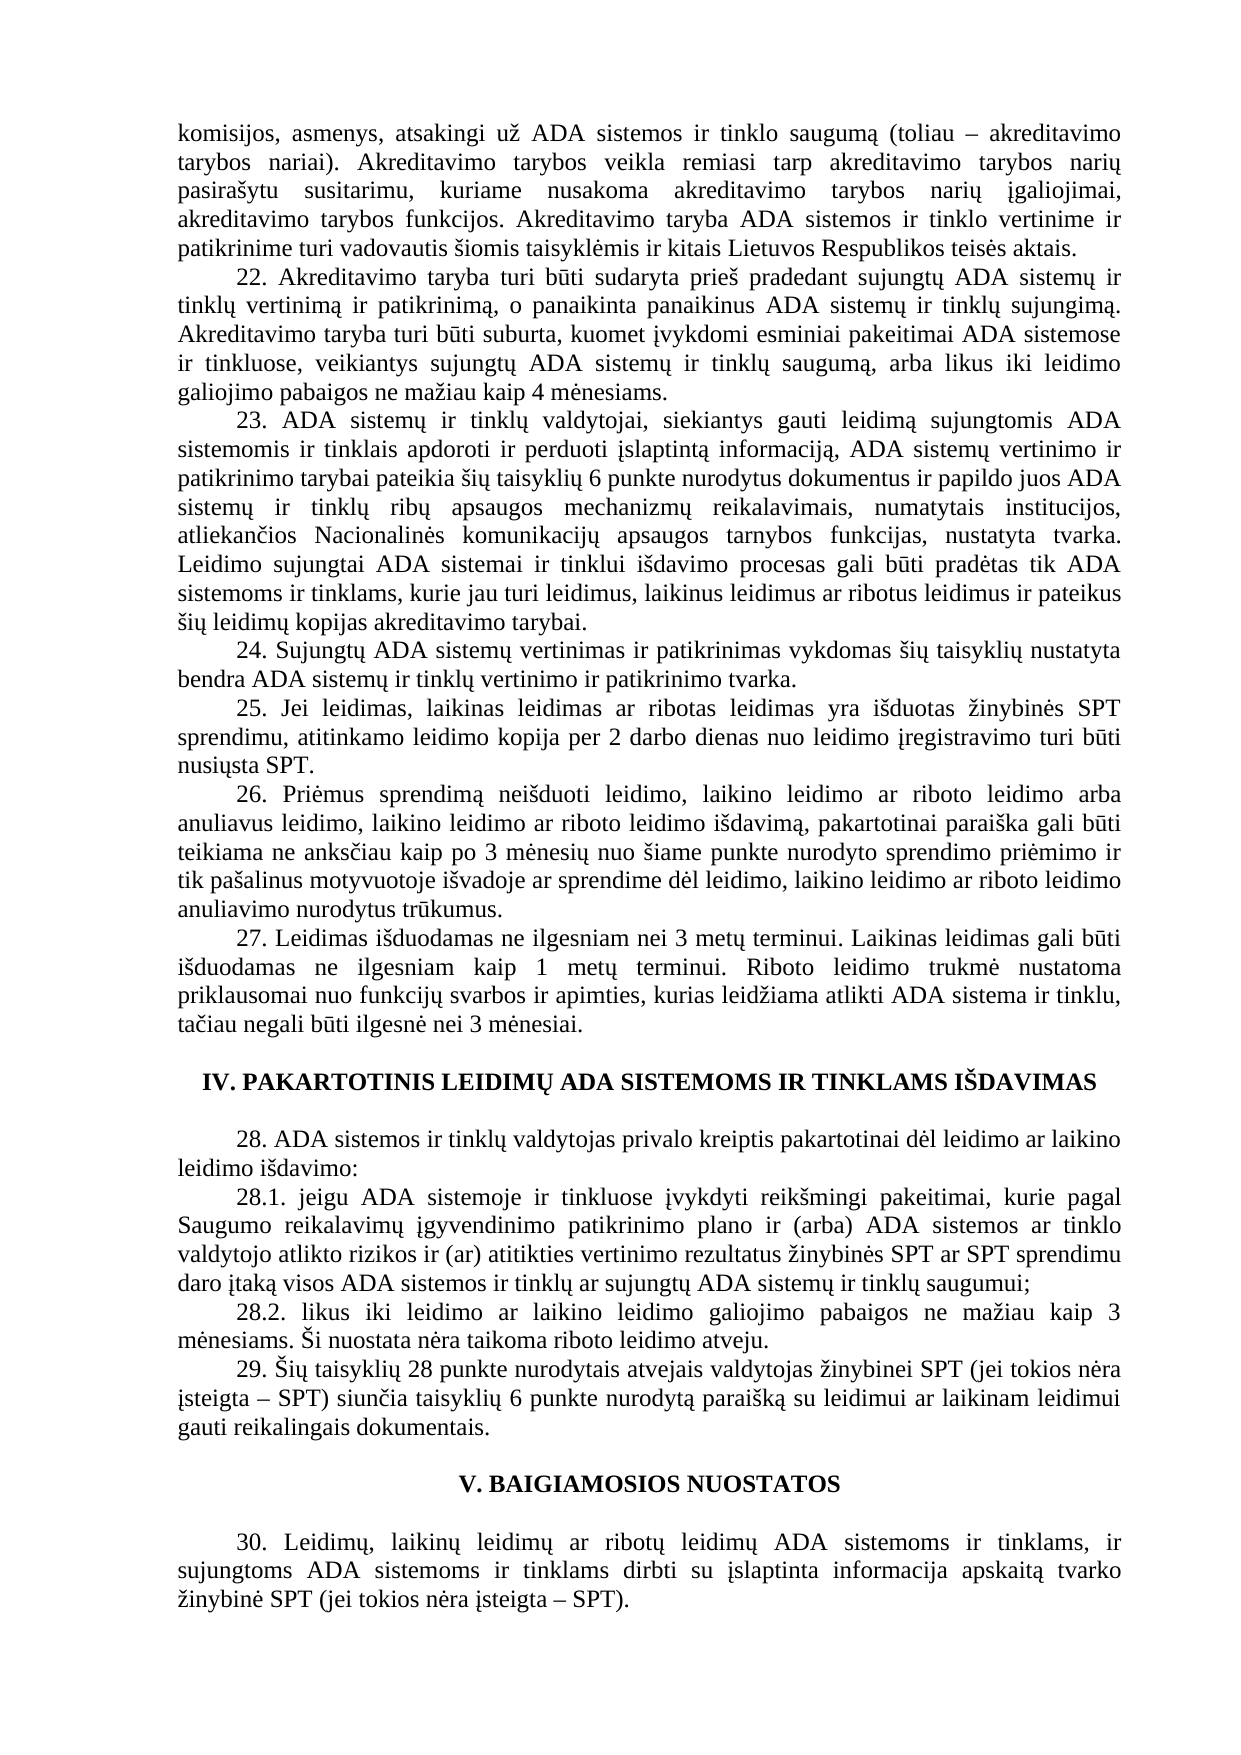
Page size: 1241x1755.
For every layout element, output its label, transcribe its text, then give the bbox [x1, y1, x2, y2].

text 28.2. likus iki leidimo ar laikino leidimo galiojimo pabaigos ne mažiau kaip 3 mėnesiams. Ši nuostata nėra taikoma riboto leidimo atveju. [177, 1297, 1122, 1354]
text 27. Leidimas išduodamas ne ilgesniam nei 3 metų terminui. Laikinas leidimas gali būti išduodamas ne ilgesniam kaip 1 metų terminui. Riboto leidimo trukmė nustatoma priklausomai nuo funkcijų svarbos ir apimties, kurias leidžiama atlikti ADA sistema ir tinklu, tačiau negali būti ilgesnė nei 3 mėnesiai. [177, 923, 1122, 1038]
text 22. Akreditavimo taryba turi būti sudaryta prieš pradedant sujungtų ADA sistemų ir tinklų vertinimą ir patikrinimą, o panaikinta panaikinus ADA sistemų ir tinklų sujungimą. Akreditavimo taryba turi būti suburta, kuomet įvykdomi esminiai pakeitimai ADA sistemose ir tinkluose, veikiantys sujungtų ADA sistemų ir tinklų saugumą, arba likus iki leidimo galiojimo pabaigos ne mažiau kaip 4 mėnesiams. [177, 262, 1122, 406]
text V. BAIGIAMOSIOS NUOSTATOS [177, 1469, 1122, 1498]
text 23. ADA sistemų ir tinklų valdytojai, siekiantys gauti leidimą sujungtomis ADA sistemomis ir tinklais apdoroti ir perduoti įslaptintą informaciją, ADA sistemų vertinimo ir patikrinimo tarybai pateikia šių taisyklių 6 punkte nurodytus dokumentus ir papildo juos ADA sistemų ir tinklų ribų apsaugos mechanizmų reikalavimais, numatytais institucijos, atliekančios Nacionalinės komunikacijų apsaugos tarnybos funkcijas, nustatyta tvarka. Leidimo sujungtai ADA sistemai ir tinklui išdavimo procesas gali būti pradėtas tik ADA sistemoms ir tinklams, kurie jau turi leidimus, laikinus leidimus ar ribotus leidimus ir pateikus šių leidimų kopijas akreditavimo tarybai. [177, 406, 1122, 636]
text 28.1. jeigu ADA sistemoje ir tinkluose įvykdyti reikšmingi pakeitimai, kurie pagal Saugumo reikalavimų įgyvendinimo patikrinimo plano ir (arba) ADA sistemos ar tinklo valdytojo atlikto rizikos ir (ar) atitikties vertinimo rezultatus žinybinės SPT ar SPT sprendimu daro įtaką visos ADA sistemos ir tinklų ar sujungtų ADA sistemų ir tinklų saugumui; [177, 1182, 1122, 1297]
text IV. PAKARTOTINIS LEIDIMŲ ADA SISTEMOMS IR TINKLAMS IŠDAVIMAS [177, 1067, 1122, 1096]
text 28. ADA sistemos ir tinklų valdytojas privalo kreiptis pakartotinai dėl leidimo ar laikino leidimo išdavimo: [177, 1124, 1122, 1182]
text 25. Jei leidimas, laikinas leidimas ar ribotas leidimas yra išduotas žinybinės SPT sprendimu, atitinkamo leidimo kopija per 2 darbo dienas nuo leidimo įregistravimo turi būti nusiųsta SPT. [177, 693, 1122, 779]
text 24. Sujungtų ADA sistemų vertinimas ir patikrinimas vykdomas šių taisyklių nustatyta bendra ADA sistemų ir tinklų vertinimo ir patikrinimo tvarka. [177, 636, 1122, 693]
text komisijos, asmenys, atsakingi už ADA sistemos ir tinklo saugumą (toliau – akreditavimo tarybos nariai). Akreditavimo tarybos veikla remiasi tarp akreditavimo tarybos narių pasirašytu susitarimu, kuriame nusakoma akreditavimo tarybos narių įgaliojimai, akreditavimo tarybos funkcijos. Akreditavimo taryba ADA sistemos ir tinklo vertinime ir patikrinime turi vadovautis šiomis taisyklėmis ir kitais Lietuvos Respublikos teisės aktais. [177, 118, 1122, 262]
text 29. Šių taisyklių 28 punkte nurodytais atvejais valdytojas žinybinei SPT (jei tokios nėra įsteigta – SPT) siunčia taisyklių 6 punkte nurodytą paraišką su leidimui ar laikinam leidimui gauti reikalingais dokumentais. [177, 1354, 1122, 1441]
text 30. Leidimų, laikinų leidimų ar ribotų leidimų ADA sistemoms ir tinklams, ir sujungtoms ADA sistemoms ir tinklams dirbti su įslaptinta informacija apskaitą tvarko žinybinė SPT (jei tokios nėra įsteigta – SPT). [177, 1527, 1122, 1613]
text 26. Priėmus sprendimą neišduoti leidimo, laikino leidimo ar riboto leidimo arba anuliavus leidimo, laikino leidimo ar riboto leidimo išdavimą, pakartotinai paraiška gali būti teikiama ne anksčiau kaip po 3 mėnesių nuo šiame punkte nurodyto sprendimo priėmimo ir tik pašalinus motyvuotoje išvadoje ar sprendime dėl leidimo, laikino leidimo ar riboto leidimo anuliavimo nurodytus trūkumus. [177, 779, 1122, 923]
